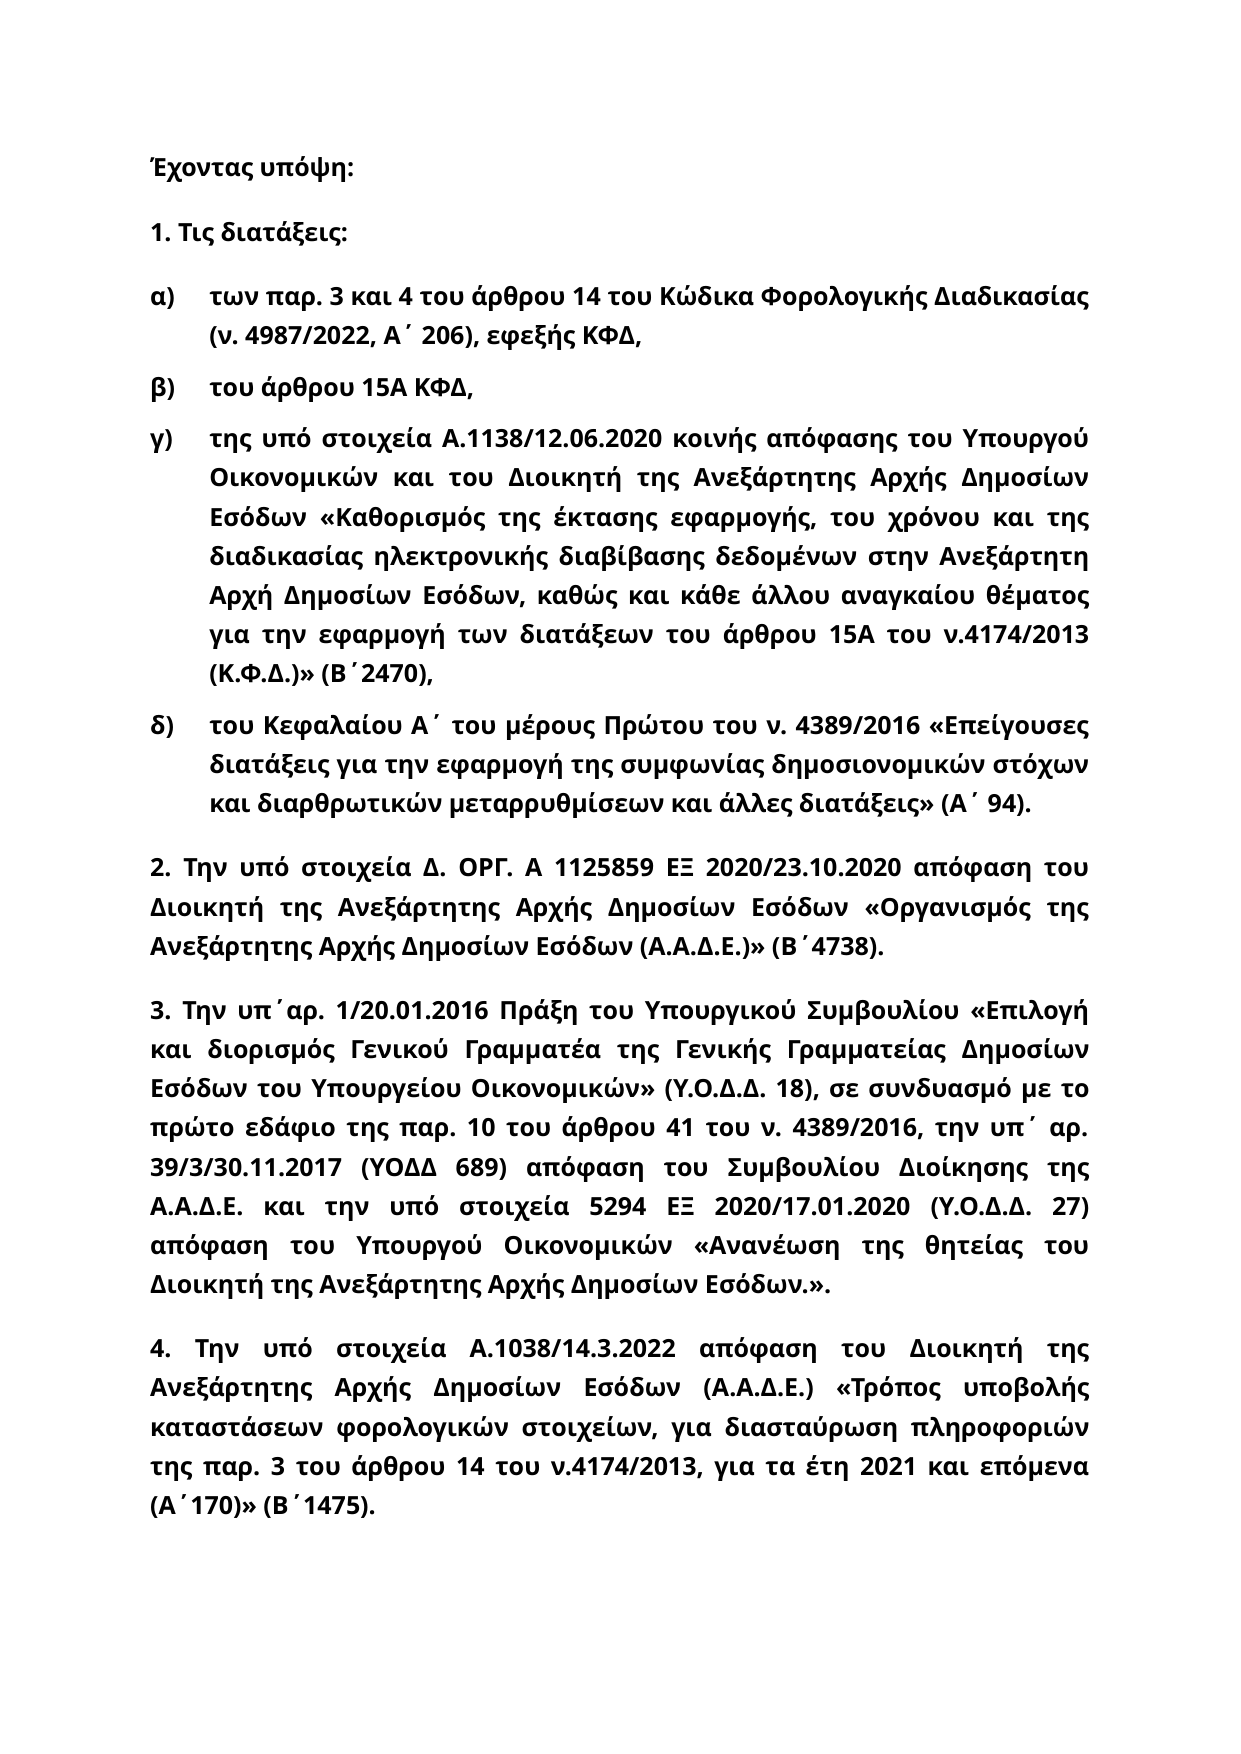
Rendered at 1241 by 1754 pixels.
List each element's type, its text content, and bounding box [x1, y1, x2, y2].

list δ) του Κεφαλαίου Α΄ του μέρους Πρώτου του ν. 4389/2016 «Επείγουσες διατάξεις για την εφαρμογή της συμφωνίας δημοσιονομικών στόχων και διαρθρωτικών μεταρρυθμίσεων και άλλες διατάξεις» (Α΄ 94). [150, 707, 1090, 820]
list β) του άρθρου 15Α ΚΦΔ, [150, 369, 1090, 403]
list α) των παρ. 3 και 4 του άρθρου 14 του Κώδικα Φορολογικής Διαδικασίας (ν. 4987/2022, Α΄ 206), εφεξής ΚΦΔ, [150, 278, 1090, 352]
text 1. Τις διατάξεις: [150, 214, 1090, 248]
list γ) της υπό στοιχεία Α.1138/12.06.2020 κοινής απόφασης του Υπουργού Οικονομικών και του Διοικητή της Ανεξάρτητης Αρχής Δημοσίων Εσόδων «Καθορισμός της έκτασης εφαρμογής, του χρόνου και της διαδικασίας ηλεκτρονικής διαβίβασης δεδομένων στην Ανεξάρτητη Αρχή Δημοσίων Εσόδων, καθώς και κάθε άλλου αναγκαίου θέματος για την εφαρμογή των διατάξεων του άρθρου 15Α του ν.4174/2013 (Κ.Φ.Δ.)» (Β΄2470), [150, 421, 1090, 690]
text 2. Την υπό στοιχεία Δ. ΟΡΓ. Α 1125859 ΕΞ 2020/23.10.2020 απόφαση του Διοικητή της Ανεξάρτητης Αρχής Δημοσίων Εσόδων «Οργανισμός της Ανεξάρτητης Αρχής Δημοσίων Εσόδων (Α.Α.Δ.Ε.)» (Β΄4738). [150, 850, 1090, 962]
text 3. Την υπ΄αρ. 1/20.01.2016 Πράξη του Υπουργικού Συμβουλίου «Επιλογή και διορισμός Γενικού Γραμματέα της Γενικής Γραμματείας Δημοσίων Εσόδων του Υπουργείου Οικονομικών» (Υ.Ο.Δ.Δ. 18), σε συνδυασμό με το πρώτο εδάφιο της παρ. 10 του άρθρου 41 του ν. 4389/2016, την υπ΄ αρ. 39/3/30.11.2017 (ΥΟΔΔ 689) απόφαση του Συμβουλίου Διοίκησης της Α.Α.Δ.Ε. και την υπό στοιχεία 5294 ΕΞ 2020/17.01.2020 (Υ.Ο.Δ.Δ. 27) απόφαση του Υπουργού Οικονομικών «Ανανέωση της θητείας του Διοικητή της Ανεξάρτητης Αρχής Δημοσίων Εσόδων.». [150, 992, 1090, 1301]
text 4. Την υπό στοιχεία Α.1038/14.3.2022 απόφαση του Διοικητή της Ανεξάρτητης Αρχής Δημοσίων Εσόδων (Α.Α.Δ.Ε.) «Τρόπος υποβολής καταστάσεων φορολογικών στοιχείων, για διασταύρωση πληροφοριών της παρ. 3 του άρθρου 14 του ν.4174/2013, για τα έτη 2021 και επόμενα (Α΄170)» (Β΄1475). [150, 1331, 1090, 1522]
text Έχοντας υπόψη: [150, 150, 1090, 184]
